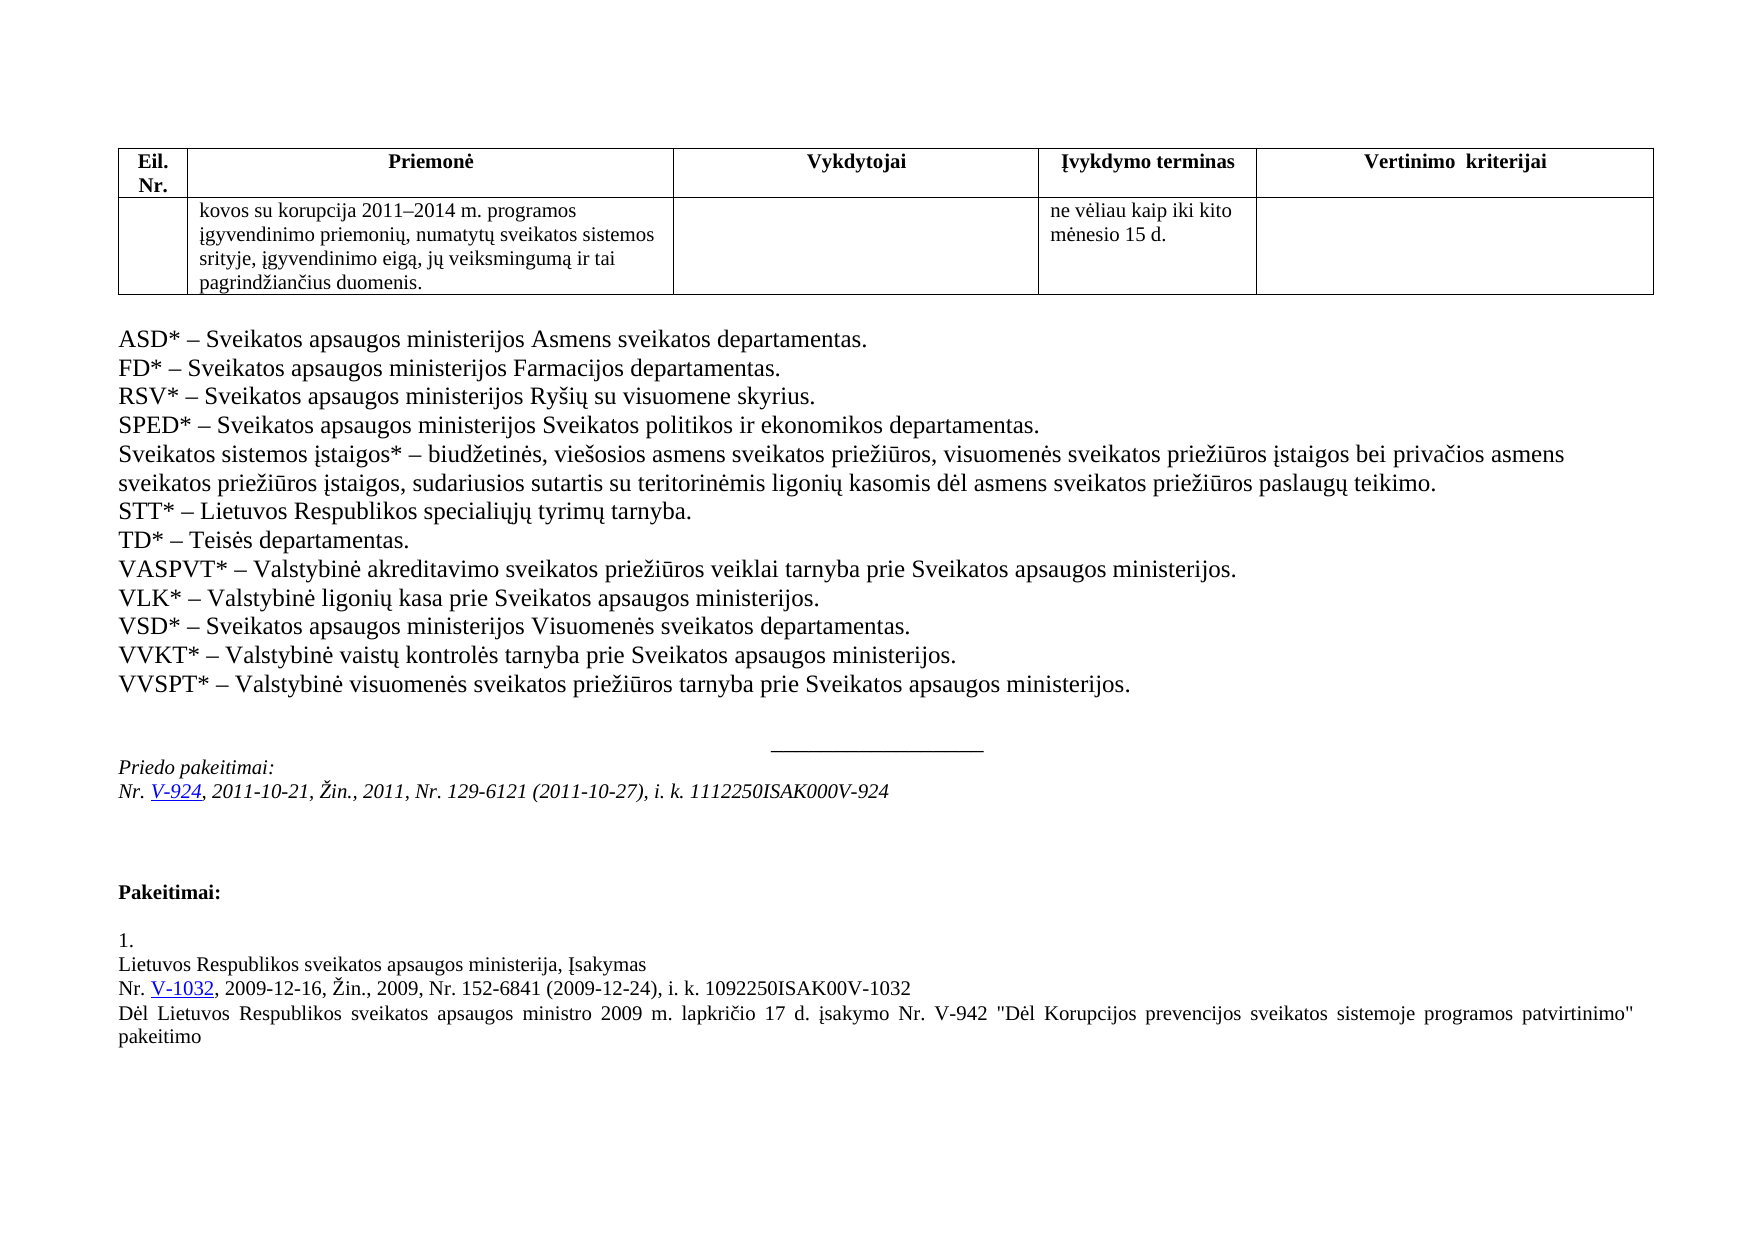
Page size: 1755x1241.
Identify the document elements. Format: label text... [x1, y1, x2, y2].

text Nr. V-924, 2011-10-21, Žin., 2011, Nr. 129-6121 (2011-10-27), i. k. 1112250ISAK000V-924 [118, 779, 1636, 803]
text VLK* – Valstybinė ligonių kasa prie Sveikatos apsaugos ministerijos. [118, 583, 1636, 611]
table_header Eil. Nr. [119, 149, 187, 197]
text VVSPT* – Valstybinė visuomenės sveikatos priežiūros tarnyba prie Sveikatos apsaugos ministerijos. [118, 669, 1636, 698]
table_cell [119, 198, 187, 294]
text 1. [118, 928, 1636, 952]
table_cell ne vėliau kaip iki kito mėnesio 15 d. [1039, 198, 1256, 294]
text VSD* – Sveikatos apsaugos ministerijos Visuomenės sveikatos departamentas. [118, 611, 1636, 640]
text RSV* – Sveikatos apsaugos ministerijos Ryšių su visuomene skyrius. [118, 381, 1636, 410]
text Priedo pakeitimai: [118, 755, 1636, 779]
text Dėl Lietuvos Respublikos sveikatos apsaugos ministro 2009 m. lapkričio 17 d. įsakymo Nr. V-942 "Dėl Korupcijos prevencijos sveikatos sistemoje programos patvirtinimo" pakeitimo [118, 1000, 1636, 1048]
text STT* – Lietuvos Respublikos specialiųjų tyrimų tarnyba. [118, 496, 1636, 525]
table_header Įvykdymo terminas [1039, 149, 1256, 197]
text Lietuvos Respublikos sveikatos apsaugos ministerija, Įsakymas [118, 952, 1636, 976]
text _________________ [118, 726, 1636, 755]
text VASPVT* – Valstybinė akreditavimo sveikatos priežiūros veiklai tarnyba prie Sveikatos apsaugos ministerijos. [118, 554, 1636, 583]
table_cell [674, 198, 1038, 294]
text Sveikatos sistemos įstaigos* – biudžetinės, viešosios asmens sveikatos priežiūros, visuomenės sveikatos priežiūros įstaigos bei privačios asmens sveikatos priežiūros įstaigos, sudariusios sutartis su teritorinėmis ligonių kasomis dėl asmens sveikatos priežiūros paslaugų teikimo. [118, 439, 1636, 496]
text ASD* – Sveikatos apsaugos ministerijos Asmens sveikatos departamentas. [118, 324, 1636, 353]
text TD* – Teisės departamentas. [118, 525, 1636, 554]
table_header Vertinimo kriterijai [1257, 149, 1653, 197]
table_cell [1257, 198, 1653, 294]
table_header Priemonė [188, 149, 673, 197]
text FD* – Sveikatos apsaugos ministerijos Farmacijos departamentas. [118, 353, 1636, 381]
text Nr. V-1032, 2009-12-16, Žin., 2009, Nr. 152-6841 (2009-12-24), i. k. 1092250ISAK00V-1032 [118, 976, 1636, 1000]
text SPED* – Sveikatos apsaugos ministerijos Sveikatos politikos ir ekonomikos departamentas. [118, 410, 1636, 439]
text Pakeitimai: [118, 880, 1636, 904]
table_header Vykdytojai [674, 149, 1038, 197]
text VVKT* – Valstybinė vaistų kontrolės tarnyba prie Sveikatos apsaugos ministerijos. [118, 640, 1636, 669]
table_cell kovos su korupcija 2011–2014 m. programos įgyvendinimo priemonių, numatytų sveikatos sistemos srityje, įgyvendinimo eigą, jų veiksmingumą ir tai pagrindžiančius duomenis. [188, 198, 673, 294]
